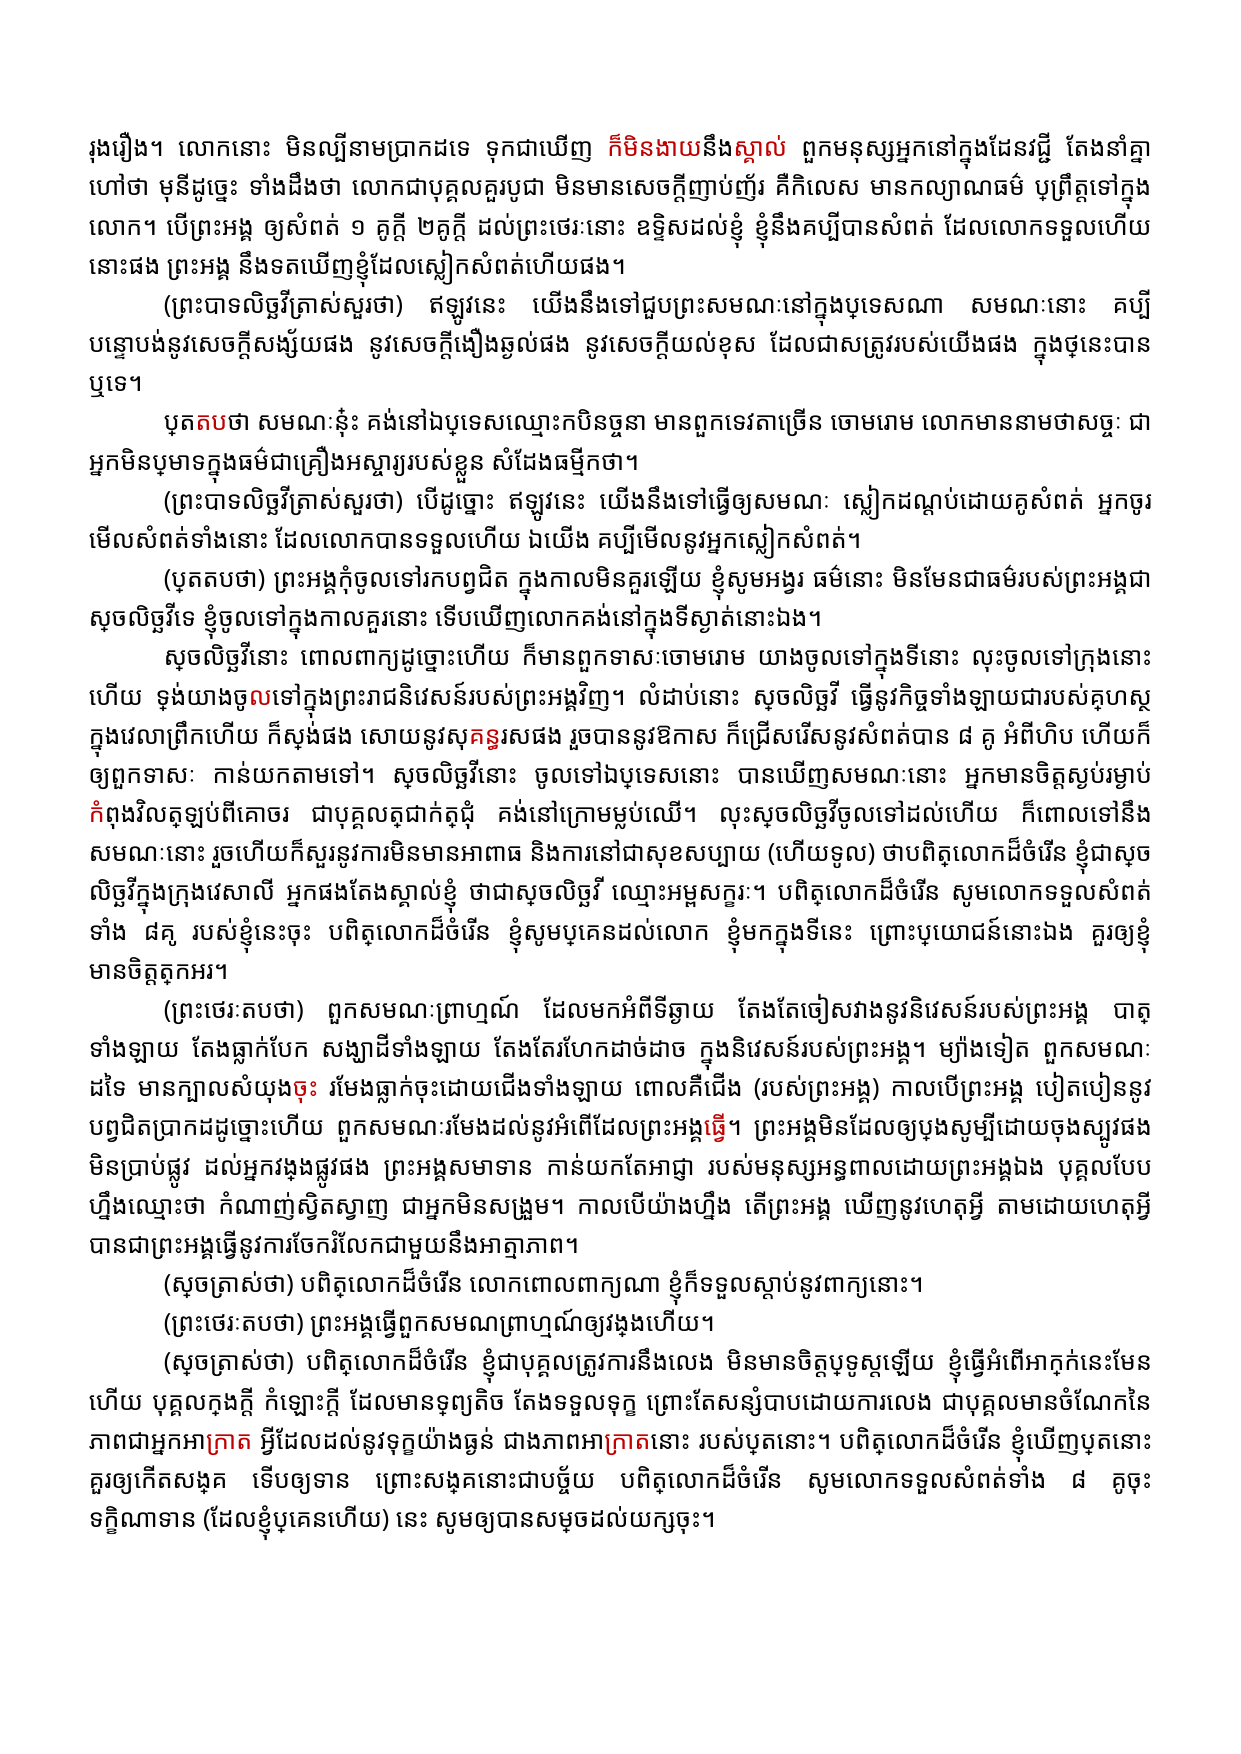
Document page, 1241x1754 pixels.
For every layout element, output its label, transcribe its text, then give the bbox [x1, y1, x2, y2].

text (ព្រះបាទលិច្ឆវីត្រាស់សួរថា) បើដូច្នោះ ឥឡូវនេះ យើងនឹងទៅធ្វើ​ឲ្យសមណៈ ស្លៀកដណ្ដប់​ដោយគូ​សំពត់ អ្នកចូរ​មើលសំពត់​ទាំងនោះ ដែលលោក​បានទទួល​ហើយ ឯ​យើង គប្បីមើល​នូវអ្នក​ស្លៀកសំពត់។ [88, 482, 1152, 556]
text (ព្រះថេរៈតបថា) ព្រះអង្គធ្វើពួក​សមណព្រាហ្មណ៍​ឲ្យវង្វេង​ហើយ។ [88, 1305, 1152, 1339]
text (ព្រះថេរៈតបថា) ពួកសមណៈព្រាហ្មណ៍ ដែលមក​អំពីទីឆ្ងាយ តែងតែ​ចៀសវាង​នូវនិវេសន៍​របស់​ព្រះអង្គ បាត្រ​ទាំងឡាយ តែងធ្លាក់​បែក សង្ឃាដី​ទាំងឡាយ តែងតែ​រហែក​ដាច់ដាច ក្នុង​និវេសន៍​របស់​ព្រះអង្គ។ ម្យ៉ាងទៀត ពួកសមណៈ​ដទៃ មានក្បាល​សំយុងចុះ រមែងធ្លាក់​ចុះដោយ​ជើងទាំងឡាយ ពោល​គឺជើង (របស់ព្រះអង្គ) កាលបើ​ព្រះអង្គ បៀតបៀន​​នូវបព្វជិត​ប្រាកដ​ដូច្នោះ​ហើយ ពួកសមណៈ​រមែងដល់​នូវអំពើ​ដែលព្រះអង្គ​ធើ្វ។ ព្រះអង្គ​មិនដែល​ឲ្យប្រេង​សូម្បីដោយ​ចុងស្បូវផង មិនប្រាប់ផ្លូវ ដល់អ្នក​វង្វេងផ្លូវផង ព្រះអង្គ​សមាទាន កាន់យក​តែអាជ្ញា របស់មនុស្ស​អន្ធពាល​ដោយព្រះអង្គ​ឯង បុគ្គល​បែប​ហ្នឹង​ឈ្មោះថា កំណាញ់​ស្វិតស្វាញ ជាអ្នក​មិនសង្រួម។ កាលបើ​យ៉ាងហ្នឹង តើព្រះអង្គ ឃើញនូវ​ហេតុអ្វី តាមដោយ​ហេតុអ្វី បានជា​ព្រះអង្គ​ធ្វើនូវការ​ចែករំលែក​ជាមួយនឹង​អាត្មាភាព។ [88, 992, 1152, 1261]
text ស្ដេចលិច្ឆវីនោះ ពោលពាក្យដូច្នោះ​ហើយ ក៏មានពួកទាសៈ​ចោមរោម យាងចូលទៅ​ក្នុងទីនោះ លុះចូល​ទៅក្រុងនោះ​ហើយ ទ្រង់យាងចូល​ទៅក្នុង​ព្រះរាជនិវេសន៍​របស់​ព្រះអង្គ​វិញ។ លំដាប់នោះ ស្ដេចលិច្ឆវី ធ្វើនូវកិច្ច​ទាំងឡាយ​ជារបស់​គ្រហស្ថ ក្នុងវេលា​ព្រឹកហើយ ក៏ស្រង់ផង សោយនូវ​សុគន្ធរស​ផង រួចបាន​នូវឱកាស ក៏ជ្រើសរើស​នូវសំពត់​បាន ៨ គូ អំពី​ហិប ហើយក៏​ឲ្យពួកទាសៈ ​កាន់យក​តាមទៅ។ ស្ដេចលិច្ឆវីនោះ​ ចូលទៅ​ឯប្រទេស​នោះ បានឃើញ​សមណៈ​នោះ អ្នកមាន​ចិត្តស្ងប់រម្ងាប់ កំពុង​វិលត្រឡប់​ពីគោចរ ជាបុគ្គល​ត្រជាក់​ត្រជុំ គង់នៅ​ក្រោមម្លប់​ឈើ។ លុះស្ដេច​លិច្ឆវី​ចូលទៅ​ដល់ហើយ ក៏ពោលទៅ​នឹង​សមណៈ​នោះ រួចហើយ​ក៏សួរនូវ​ការមិន​មានអាពាធ និងការ​នៅជា​សុខសប្បាយ (ហើយទូល) ថា​បពិត្រ​លោក​ដ៏ចំរើន ខ្ញុំជាស្ដេច​លិច្ឆវីក្នុង​ក្រុងវេសាលី អ្នកផង​តែង​ស្គាល់ខ្ញុំ​ ថាជាស្ដេច​លិច្ឆវី ឈ្មោះ​អម្ពសក្ខរៈ។ បពិត្រ​លោក​ដ៏ចំរើន សូមលោក​ទទួល​សំពត់ទាំង ៨គូ របស់​ខ្ញុំនេះចុះ បពិត្រ​លោក​ដ៏ចំរើន ខ្ញុំសូម​ប្រគេន​ដល់លោក ខ្ញុំមក​ក្នុងទី​នេះ ព្រោះប្រយោជន៍​នោះឯង គួរឲ្យខ្ញុំ​មានចិត្ត​ត្រេកអរ។ [88, 639, 1152, 986]
text (ព្រះបាទលិច្ឆវីត្រាស់សួរថា) ឥឡូវនេះ យើងនឹងទៅ​ជួបព្រះសមណៈ​នៅក្នុង​ប្រទេសណា សមណៈ​នោះ គប្បីបន្ទោបង់​នូវសេចក្ដី​សង្ស័យផង នូវសេចក្ដី​ងឿងឆ្ងល់​ផង នូវសេចក្ដី​យល់ខុស ដែលជា​សត្រូវ​របស់យើង​ផង ក្នុងថ្ងៃនេះ​បានឬទេ។ [88, 287, 1152, 399]
text (ស្ដេចត្រាស់ថា) បពិត្រលោកដ៏ចំរើន ខ្ញុំជាបុគ្គល​ត្រូវការ​នឹងលេង មិនមាន​ចិត្ត​ប្រទូស្ដ​ឡើយ ខ្ញុំធ្វើ​អំពើអាក្រក់​នេះមែន​ហើយ បុគ្គលក្មេងក្ដី កំឡោះក្ដី ដែលមាន​ទ្រព្យតិច តែងទទួល​ទុក្ខ ព្រោះតែ​សន្សំបាប​ដោយការលេង ជាបុគ្គល​មានចំណែក​នៃភាព​ជាអ្នក​អាក្រាត អ្វីដែល​ដល់នូវ​ទុក្ខយ៉ាងធ្ងន់ ជាង​ភាពអាក្រាត​នោះ របស់ប្រេត​នោះ។ បពិត្រ​លោក​ដ៏ចំរើន ខ្ញុំឃើញ​ប្រេតនោះ គួរឲ្យ​កើតសង្វេគ ទើបឲ្យទាន ព្រោះសង្វេគ​នោះជា​បច្ច័យ បពិត្រ​លោក​ដ៏ចំរើន សូមលោក​ទទួល​សំពត់​ទាំង ៨ គូ​ចុះ ទក្ខិណាទាន (ដែលខ្ញុំ​ប្រគេន​ហើយ) នេះ សូមឲ្យ​បានសម្រេច​ដល់យក្សចុះ។ [88, 1344, 1152, 1535]
text (ប្រេតតបថា) ក្នុងក្រុងវេសាលីនេះ មានភិក្ខុ ១ រូប ឈ្មោះ​កប្បិតកៈ មានឈាន មានសីលធម៌​ល្អ ជាព្រះអរហន្ត មានចិត្ត​ផុតស្រឡះ​ចាកអកុសល មានឥន្ទ្រិយ​ស្រគត់​ស្រគំ សង្រួម​ក្នុងបាតិមោក្ខ ត្រជាក់ត្រជុំ សម្រេចនូវ​ការយល់​ដ៏ខ្ពង់ខ្ពស់ មានសំដី​ទន់ភ្លន់ ដឹងនូវ​ពាក្យពោល មានសំដី​ផ្អែមល្ហែម មានព្រះភក្ត្រ​ផូរផង់ ចេះចាំ​ធម៌អាថ៌​ដោយប្រពៃ ​​ផុតស្រឡះ​ហើយ​ដោយល្អ ជាបុញ្ញក្ខេត្ត ស្ងប់ស្ងាត់​ចាកកិលេស ជា​ទក្ខិណេយ្យបុគ្គល​របស់ទេវតា និង​មនុស្ស​ទាំងឡាយ ជាសប្បុរស ប្រាសចាក​ផ្សែង គឺ​វិតក្កៈ វិចារៈ មិនមាន​ទុក្ខ មិនមាន​សេចក្ដី​ប្រាថ្នា ផុតស្រឡះ​ចាកភព​ទាំងពួង មានសរ គឺរាគៈ​ទៅប្រាស​ហើយ មិនមាន​សេចក្ដី​សំគាល់​ថា​អញ មិន​វៀចវេរ មិនមាន​ឧបធិក្កិលេស អស់ធម៌​ជាគ្រឿង​យឺតយូរ​គ្រប់យ៉ាង បាន​សម្រេចវិជ្ជា ៣ មានសេចក្ដី​រុងរឿង។ លោកនោះ មិនល្បីនាម​ប្រាកដទេ ទុកជា​ឃើញ ក៏មិន​ងាយ​នឹងស្គាល់ ពួកមនុស្ស​អ្នកនៅក្នុង​ដែនវជ្ជី តែងនាំគ្នា​ហៅថា មុនី​ដូច្នេះ ទាំងដឹងថា លោកជា​បុគ្គល​គួរបូជា មិនមាន​សេចក្ដី​ញាប់ញ័រ គឺកិលេស មាន​កល្យាណធម៌ ប្រព្រឹត្ត​ទៅក្នុង​លោក។ បើព្រះអង្គ ឲ្យសំពត់ ១ គូក្ដី ២គូក្ដី ដល់​ព្រះថេរៈនោះ ឧទ្ទិសដល់​ខ្ញុំ ខ្ញុំនឹង​គប្បីបាន​សំពត់ ដែលលោក​ទទួលហើយ​នោះផង ព្រះអង្គ នឹងទត​ឃើញខ្ញុំ​ដែលស្លៀក​សំពត់​ហើយផង។ [88, 130, 1152, 281]
text (ប្រេតតបថា) ព្រះអង្គកុំចូលទៅរកបព្វជិត ក្នុងកាល​មិនគួរឡើយ ខ្ញុំសូមអង្វរ ធម៌​នោះ មិនមែន​ជាធម៌​របស់​ព្រះអង្គ​ជាស្ដេច​លិច្ឆវីទេ ខ្ញុំចូលទៅ​ក្នុងកាលគួរ​នោះ ទើប​ឃើញលោក​គង់នៅ​ក្នុងទីស្ងាត់​នោះឯង។ [88, 561, 1152, 634]
text (ស្ដេចត្រាស់ថា) បពិត្រលោកដ៏ចំរើន លោកពោល​ពាក្យណា ខ្ញុំក៏ទទួល​ស្ដាប់នូវ​ពាក្យនោះ។ [88, 1266, 1152, 1300]
text ប្រេតតបថា សមណៈនុ៎ះ គង់នៅឯ​ប្រទេស​ឈ្មោះ​​កបិនច្ចនា មានពួក​ទេវតាច្រើន ចោមរោម លោកមាន​នាមថា​សច្ចៈ ជាអ្នក​មិនប្រមាទ​ក្នុងធម៌​ជាគ្រឿង​អស្ចារ្យ​របស់ខ្លួន សំដែង​ធម្មីកថា។ [88, 404, 1152, 477]
